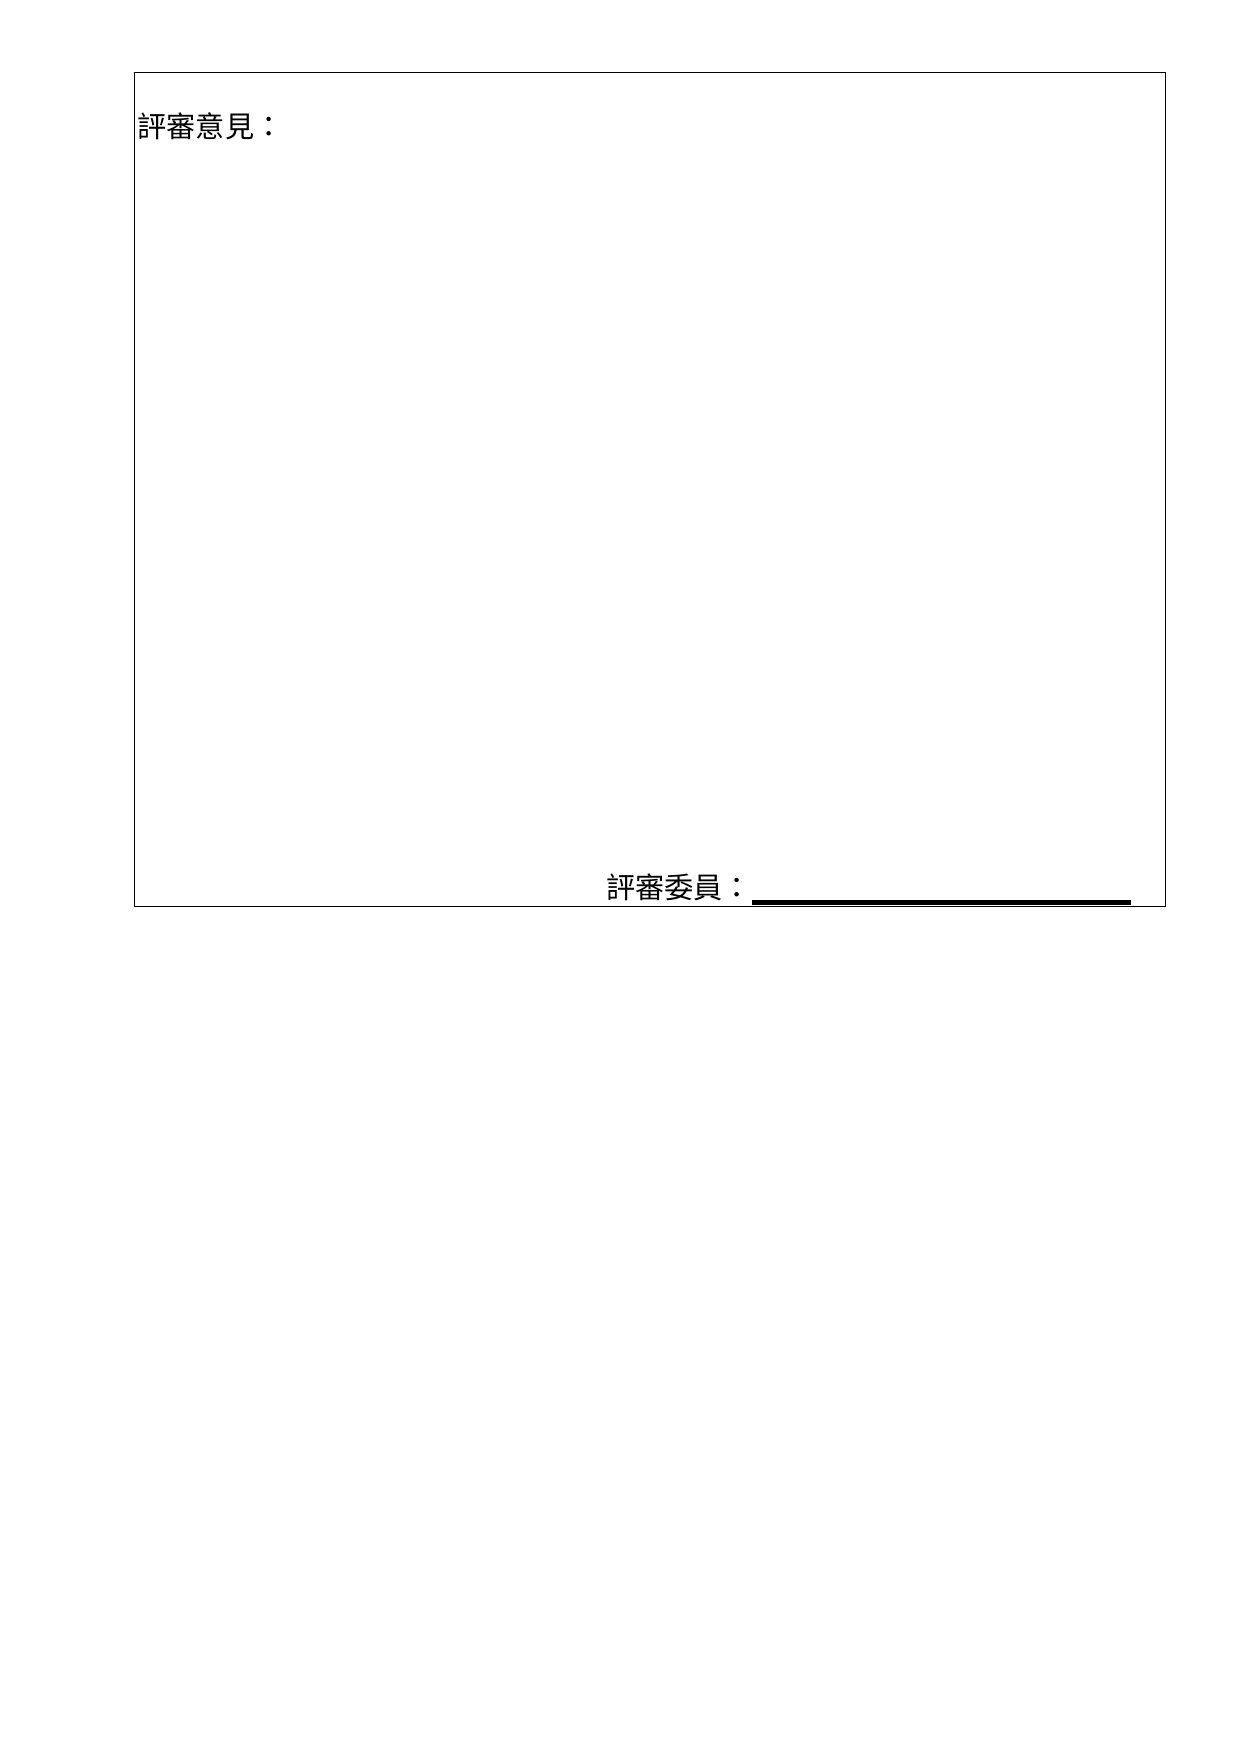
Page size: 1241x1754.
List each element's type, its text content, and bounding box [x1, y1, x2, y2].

table_cell 評審意見： 評審委員： [135, 73, 1165, 906]
